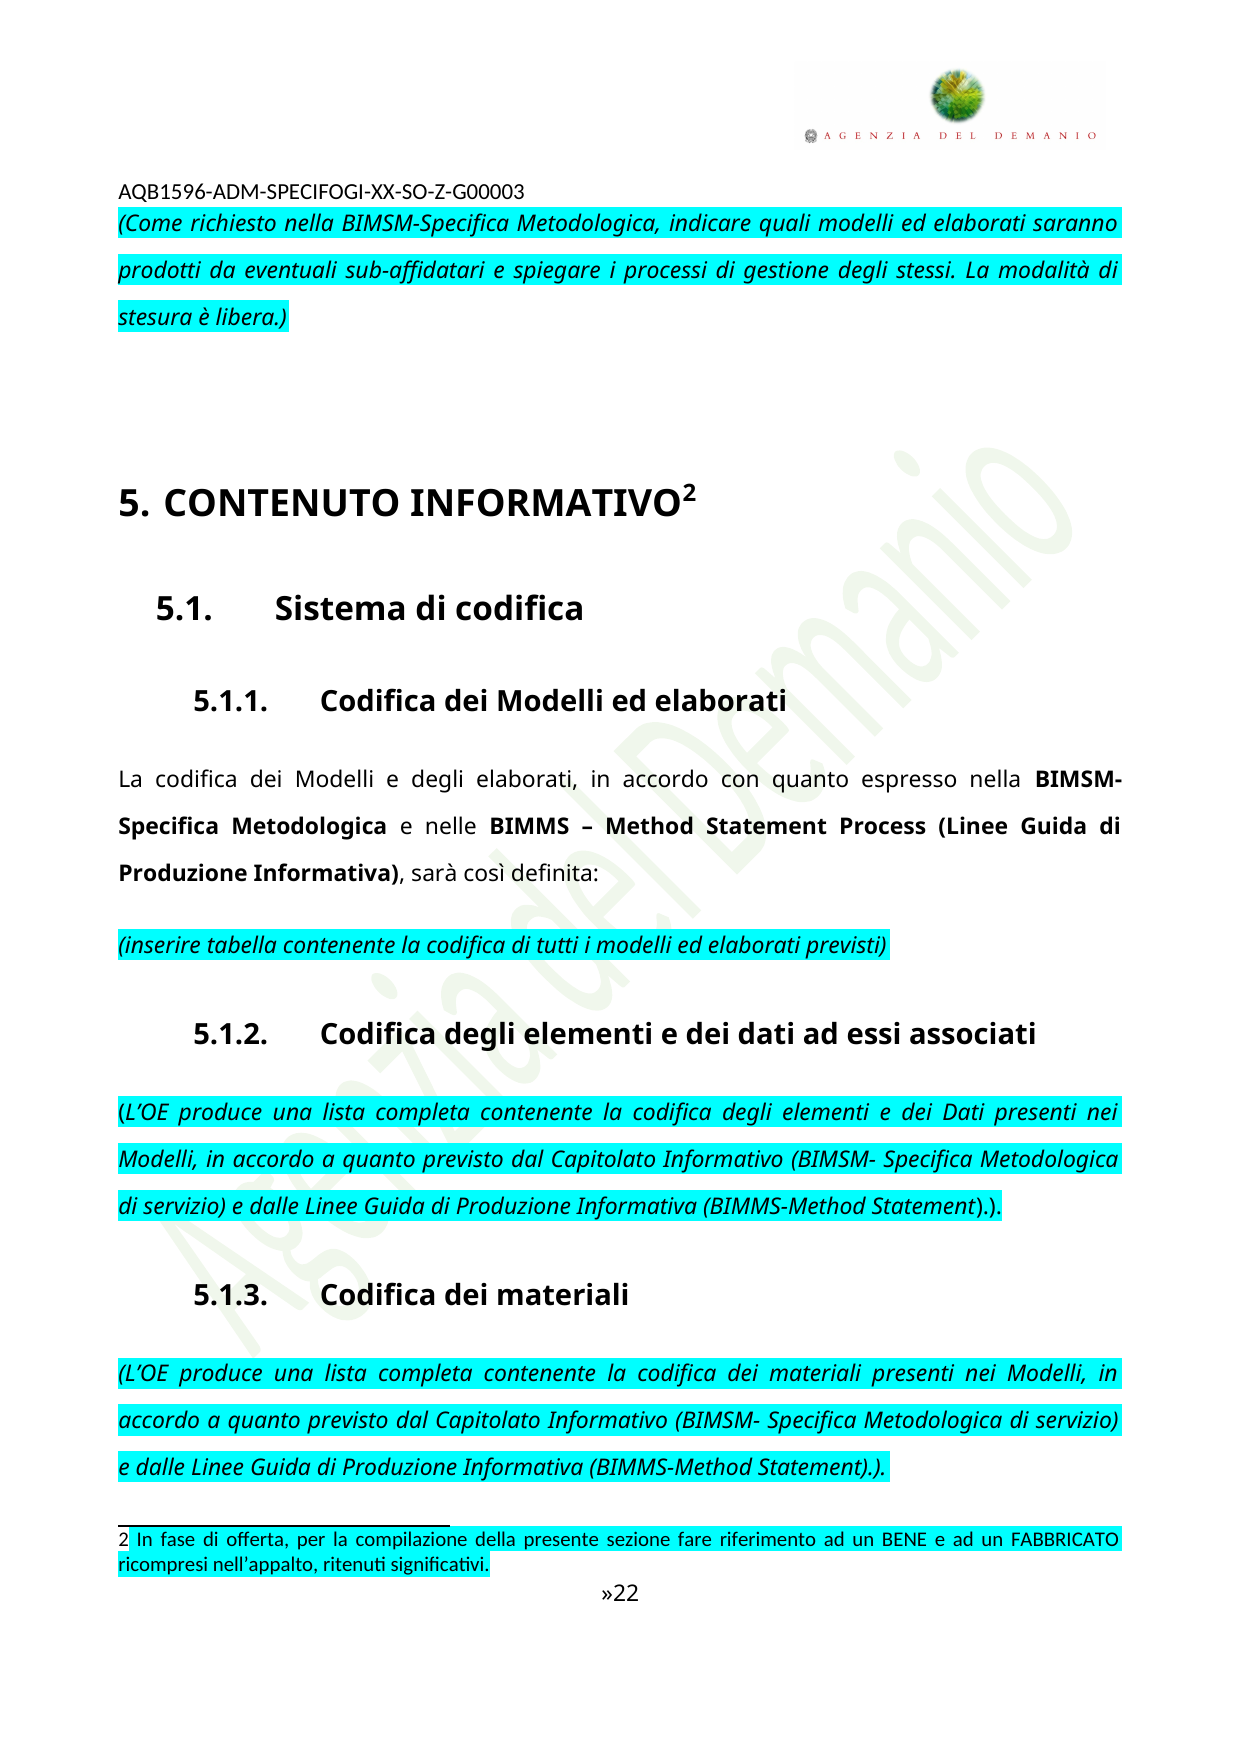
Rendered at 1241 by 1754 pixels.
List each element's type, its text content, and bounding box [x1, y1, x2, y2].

list CONTENUTO INFORMATIVO [118, 476, 999, 527]
text (L’OE produce una lista completa contenente la codifica degli elementi e dei Dati presenti nei Modelli, in accordo a quanto previsto dal Capitolato Informativo (BIMSM- Specifica Metodologica di servizio) e dalle Linee Guida di Produzione Informativa (BIMMS-Method Statement).). [118, 1096, 1122, 1221]
list Codifica degli elementi e dei dati ad essi associati [193, 1013, 442, 1053]
text (Come richiesto nella BIMSM-Specifica Metodologica, indicare quali modelli ed elaborati saranno prodotti da eventuali sub-affidatari e spiegare i processi di gestione degli stessi. La modalità di stesura è libera.) [118, 207, 1122, 332]
text La codifica dei Modelli e degli elaborati, in accordo con quanto espresso nella BIMSM-Specifica Metodologica e nelle BIMMS – Method Statement Process (Linee Guida di Produzione Informativa), sarà così definita: [118, 763, 1122, 888]
list Codifica dei materiali [193, 1274, 222, 1314]
list Sistema di codifica [156, 584, 898, 630]
list In fase di offerta, per la compilazione della presente sezione fare riferimento ad un BENE e ad un FABBRICATO ricompresi nell’appalto, ritenuti significativi. [118, 1526, 1122, 1577]
list [1040, 476, 1122, 527]
list Codifica dei Modelli ed elaborati [193, 680, 775, 719]
list Codifica dei materiali [318, 1274, 358, 1305]
list Codifica degli elementi e dei dati ad essi associati [517, 1013, 1122, 1053]
list Codifica dei materiali [365, 1274, 1122, 1314]
list [891, 584, 960, 630]
text (inserire tabella contenente la codifica di tutti i modelli ed elaborati previsti) [118, 929, 527, 960]
text (inserire tabella contenente la codifica di tutti i modelli ed elaborati previsti) [527, 929, 590, 960]
list Codifica dei Modelli ed elaborati [836, 680, 1122, 719]
list Codifica degli elementi e dei dati ad essi associati [421, 1013, 494, 1053]
text (L’OE produce una lista completa contenente la codifica dei materiali presenti nei Modelli, in accordo a quanto previsto dal Capitolato Informativo (BIMSM- Specifica Metodologica di servizio) e dalle Linee Guida di Produzione Informativa (BIMMS-Method Statement).). [118, 1357, 1122, 1482]
list Codifica dei materiali [236, 1274, 327, 1314]
list [934, 584, 1122, 630]
text (inserire tabella contenente la codifica di tutti i modelli ed elaborati previsti) [599, 929, 1122, 960]
list Codifica dei materiali [211, 1274, 245, 1289]
list [981, 476, 1056, 527]
list Codifica dei Modelli ed elaborati [785, 680, 856, 719]
